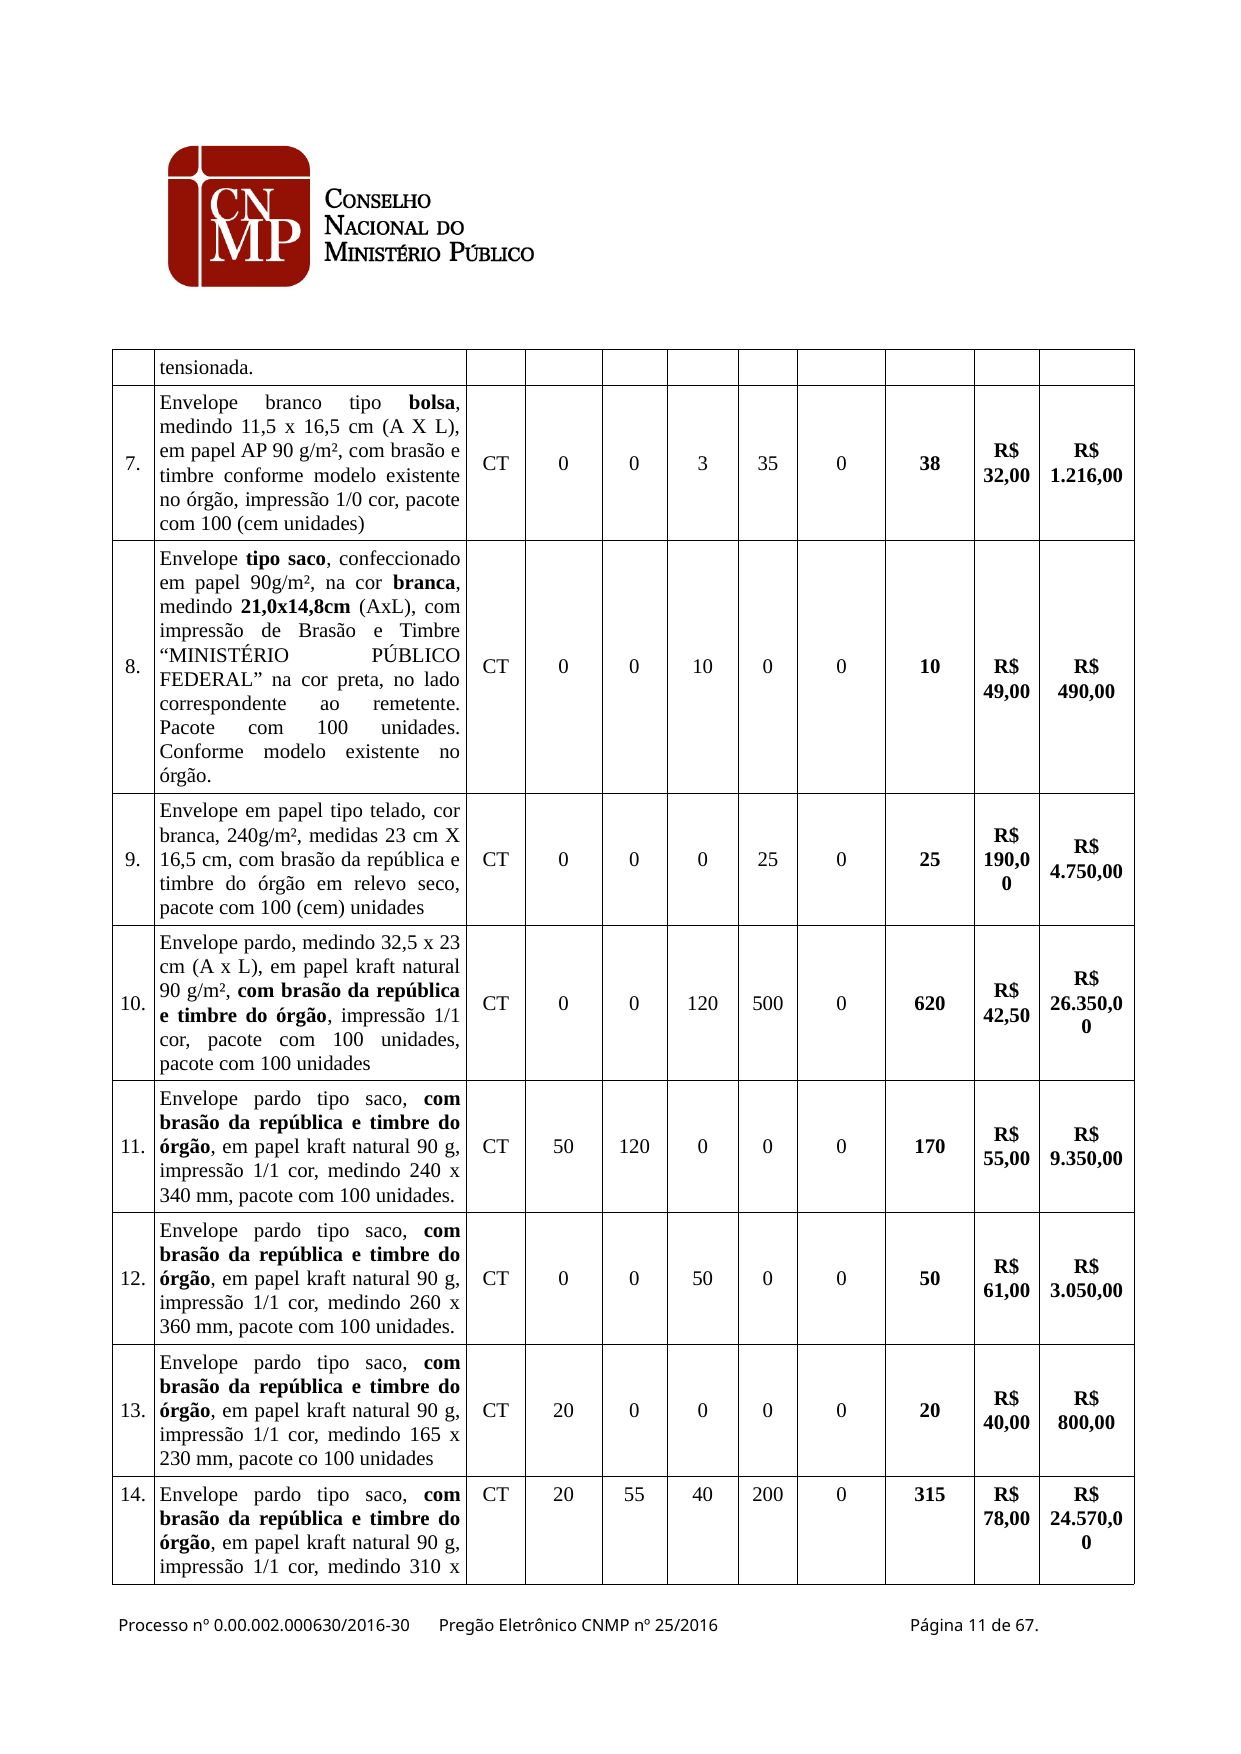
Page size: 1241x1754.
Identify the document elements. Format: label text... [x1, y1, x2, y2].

table_cell 40 [668, 1477, 738, 1584]
table_cell 0 [798, 1477, 885, 1584]
table_cell 0 [603, 926, 667, 1080]
table_cell 500 [739, 926, 797, 1080]
table_cell Envelope pardo tipo saco, com brasão da república e timbre do órgão, em papel kraft natural 90 g, impressão 1/1 cor, medindo 165 x 230 mm, pacote co 100 unidades [155, 1345, 466, 1476]
table_cell R$ 9.350,00 [1040, 1081, 1134, 1212]
table_cell R$ 55,00 [975, 1081, 1039, 1212]
table_cell 10. [113, 926, 154, 1080]
table_cell [668, 350, 738, 384]
table_cell 13. [113, 1345, 154, 1476]
table_cell [1040, 350, 1134, 384]
table_cell 0 [798, 794, 885, 924]
table_cell 0 [798, 1081, 885, 1212]
table_cell 0 [603, 794, 667, 924]
table_cell R$ 1.216,00 [1040, 386, 1134, 540]
table_cell 0 [798, 926, 885, 1080]
table_cell CT [467, 926, 525, 1080]
table_cell 0 [526, 541, 602, 793]
table_cell 8. [113, 541, 154, 793]
table_cell 50 [668, 1213, 738, 1344]
table_cell [526, 350, 602, 384]
table_cell 12. [113, 1213, 154, 1344]
table_cell [113, 350, 154, 384]
table_cell CT [467, 541, 525, 793]
table_cell R$ 800,00 [1040, 1345, 1134, 1476]
table_cell 0 [668, 1345, 738, 1476]
table_cell 38 [886, 386, 974, 540]
table_cell 11. [113, 1081, 154, 1212]
table_cell [798, 350, 885, 384]
table_cell R$ 490,00 [1040, 541, 1134, 793]
table_cell 7. [113, 386, 154, 540]
table_cell 0 [526, 1213, 602, 1344]
table_cell CT [467, 1477, 525, 1584]
table_cell Envelope pardo tipo saco, com brasão da república e timbre do órgão, em papel kraft natural 90 g, impressão 1/1 cor, medindo 310 x [155, 1477, 466, 1584]
table_cell Envelope pardo, medindo 32,5 x 23 cm (A x L), em papel kraft natural 90 g/m², com brasão da república e timbre do órgão, impressão 1/1 cor, pacote com 100 unidades, pacote com 100 unidades [155, 926, 466, 1080]
table_cell [739, 350, 797, 384]
table_cell 25 [739, 794, 797, 924]
table_cell R$ 49,00 [975, 541, 1039, 793]
table_cell 50 [526, 1081, 602, 1212]
table_cell Envelope tipo saco, confeccionado em papel 90g/m², na cor branca, medindo 21,0x14,8cm (AxL), com impressão de Brasão e Timbre “MINISTÉRIO PÚBLICO FEDERAL” na cor preta, no lado correspondente ao remetente. Pacote com 100 unidades. Conforme modelo existente no órgão. [155, 541, 466, 793]
table_cell 200 [739, 1477, 797, 1584]
picture [143, 123, 550, 309]
table_cell 20 [886, 1345, 974, 1476]
table_cell R$ 26.350,00 [1040, 926, 1134, 1080]
table_cell 10 [886, 541, 974, 793]
table_cell 0 [668, 1081, 738, 1212]
table_cell 0 [603, 386, 667, 540]
table_cell CT [467, 794, 525, 924]
table_cell CT [467, 1345, 525, 1476]
table_cell [603, 350, 667, 384]
table_cell tensionada. [155, 350, 466, 384]
table_cell R$ 42,50 [975, 926, 1039, 1080]
table_cell 0 [739, 1345, 797, 1476]
table_cell 315 [886, 1477, 974, 1584]
table_cell [975, 350, 1039, 384]
table_cell 0 [739, 1213, 797, 1344]
table_cell 120 [668, 926, 738, 1080]
table_cell 20 [526, 1477, 602, 1584]
table_cell 0 [603, 1345, 667, 1476]
table_cell 14. [113, 1477, 154, 1584]
table_cell R$ 3.050,00 [1040, 1213, 1134, 1344]
table_cell R$ 4.750,00 [1040, 794, 1134, 924]
table_cell CT [467, 1213, 525, 1344]
table_cell 0 [668, 794, 738, 924]
table_cell 0 [603, 541, 667, 793]
table_cell Envelope branco tipo bolsa, medindo 11,5 x 16,5 cm (A X L), em papel AP 90 g/m², com brasão e timbre conforme modelo existente no órgão, impressão 1/0 cor, pacote com 100 (cem unidades) [155, 386, 466, 540]
table_cell R$ 190,00 [975, 794, 1039, 924]
table_cell 35 [739, 386, 797, 540]
table_cell 55 [603, 1477, 667, 1584]
table_cell CT [467, 1081, 525, 1212]
table_cell 170 [886, 1081, 974, 1212]
table_cell 50 [886, 1213, 974, 1344]
table_cell R$ 40,00 [975, 1345, 1039, 1476]
table_cell CT [467, 386, 525, 540]
table_cell 0 [603, 1213, 667, 1344]
table_cell 20 [526, 1345, 602, 1476]
table_cell 25 [886, 794, 974, 924]
table_cell Envelope pardo tipo saco, com brasão da república e timbre do órgão, em papel kraft natural 90 g, impressão 1/1 cor, medindo 260 x 360 mm, pacote com 100 unidades. [155, 1213, 466, 1344]
table_cell 620 [886, 926, 974, 1080]
table_cell R$ 61,00 [975, 1213, 1039, 1344]
table_cell 0 [798, 541, 885, 793]
table_cell R$ 32,00 [975, 386, 1039, 540]
table_cell 0 [526, 386, 602, 540]
table_cell R$ 78,00 [975, 1477, 1039, 1584]
table_cell 9. [113, 794, 154, 924]
table_cell 0 [798, 1213, 885, 1344]
table_cell 3 [668, 386, 738, 540]
table_cell 0 [526, 794, 602, 924]
table_cell Envelope pardo tipo saco, com brasão da república e timbre do órgão, em papel kraft natural 90 g, impressão 1/1 cor, medindo 240 x 340 mm, pacote com 100 unidades. [155, 1081, 466, 1212]
table_cell 120 [603, 1081, 667, 1212]
table_cell 0 [798, 386, 885, 540]
table_cell [467, 350, 525, 384]
table_cell R$ 24.570,00 [1040, 1477, 1134, 1584]
table_cell [886, 350, 974, 384]
table_cell 0 [798, 1345, 885, 1476]
table_cell 0 [739, 1081, 797, 1212]
table_cell 0 [526, 926, 602, 1080]
table_cell 10 [668, 541, 738, 793]
table_cell 0 [739, 541, 797, 793]
table_cell Envelope em papel tipo telado, cor branca, 240g/m², medidas 23 cm X 16,5 cm, com brasão da república e timbre do órgão em relevo seco, pacote com 100 (cem) unidades [155, 794, 466, 924]
